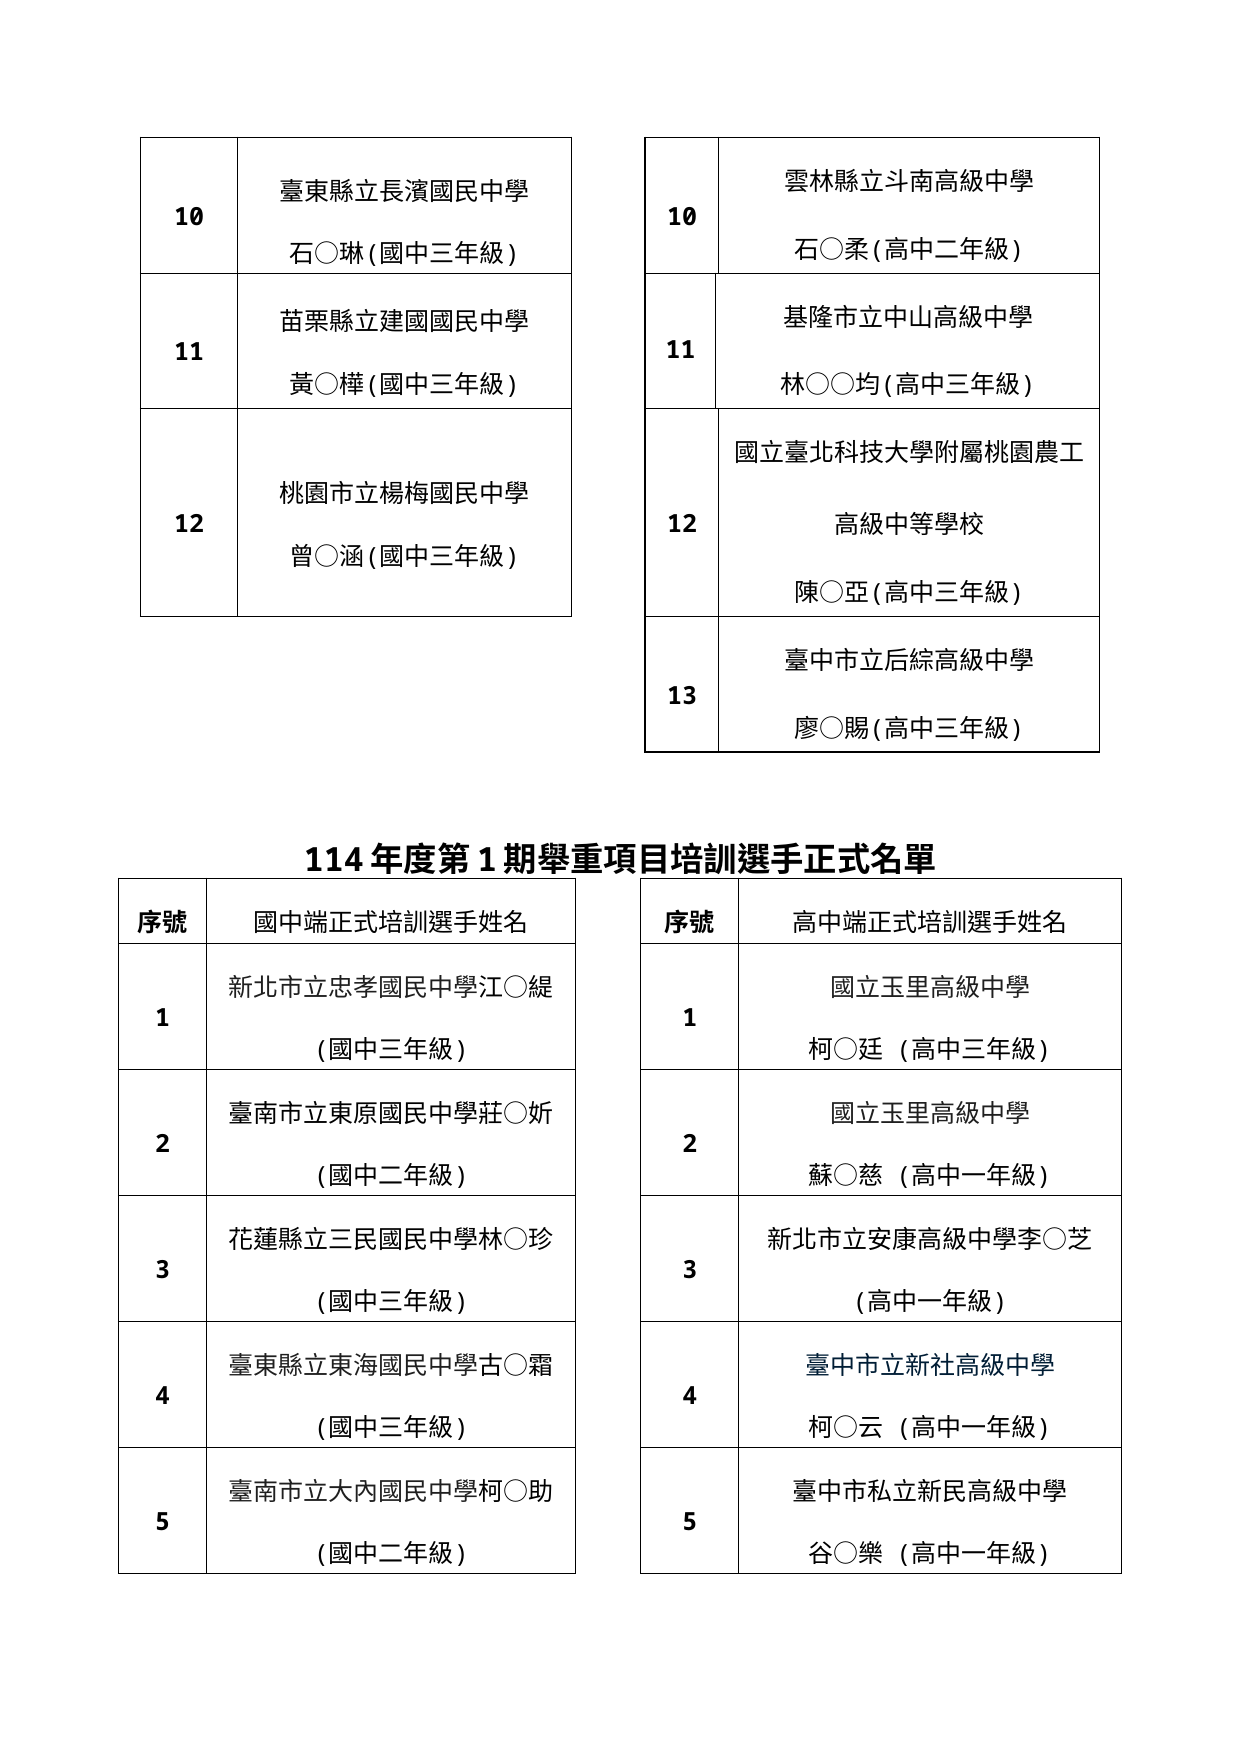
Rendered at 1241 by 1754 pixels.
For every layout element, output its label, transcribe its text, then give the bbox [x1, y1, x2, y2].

table_cell [571, 616, 644, 751]
table_header [576, 878, 640, 942]
table_header 高中端正式培訓選手姓名 [739, 879, 1121, 942]
table_cell 新北市立安康高級中學李○芝(高中一年級) [739, 1196, 1121, 1321]
table_cell 10 [141, 138, 237, 272]
table_cell 3 [119, 1196, 206, 1321]
table_cell 13 [646, 617, 718, 751]
table_cell 11 [141, 274, 237, 408]
table_cell 國立玉里高級中學 蘇○慈 (高中一年級) [739, 1070, 1121, 1194]
table_cell [572, 408, 644, 616]
table_cell [572, 273, 644, 408]
table_cell [140, 617, 237, 751]
table_cell 臺東縣立長濱國民中學 石○琳(國中三年級) [238, 138, 571, 272]
table_cell 國立玉里高級中學 柯○廷 (高中三年級) [739, 944, 1121, 1068]
table_cell 5 [119, 1448, 206, 1573]
table_cell 臺東縣立東海國民中學古○霜(國中三年級) [207, 1322, 575, 1447]
table_header 序號 [641, 879, 738, 942]
table_cell 12 [646, 409, 718, 616]
table_cell [576, 1195, 640, 1321]
table_cell [576, 1321, 640, 1447]
table_cell 2 [119, 1070, 206, 1194]
table_header 序號 [119, 879, 206, 942]
table_cell 桃園市立楊梅國民中學 曾○涵(國中三年級) [238, 409, 571, 616]
table_cell 國立臺北科技大學附屬桃園農工高級中等學校 陳○亞(高中三年級) [719, 409, 1099, 616]
table_cell 1 [119, 944, 206, 1068]
table_cell 臺中市立新社高級中學 柯○云 (高中一年級) [739, 1322, 1121, 1447]
table_cell 雲林縣立斗南高級中學 石○柔(高中二年級) [719, 138, 1099, 272]
table_cell [238, 617, 571, 751]
table_cell [572, 137, 644, 272]
table_cell 1 [641, 944, 738, 1068]
table_cell 10 [646, 138, 718, 272]
table_cell 11 [646, 274, 715, 408]
table_cell 基隆市立中山高級中學 林○○均(高中三年級) [716, 274, 1099, 408]
table_cell 臺南市立東原國民中學莊○妡(國中二年級) [207, 1070, 575, 1194]
table_header 國中端正式培訓選手姓名 [207, 879, 575, 942]
table_cell 花蓮縣立三民國民中學林○珍(國中三年級) [207, 1196, 575, 1321]
table_cell 12 [141, 409, 237, 616]
table_cell 臺南市立大內國民中學柯○助(國中二年級) [207, 1448, 575, 1573]
table_cell 臺中市立后綜高級中學 廖○賜(高中三年級) [719, 617, 1099, 751]
table_cell 4 [119, 1322, 206, 1447]
table_cell 苗栗縣立建國國民中學 黃○樺(國中三年級) [238, 274, 571, 408]
table_cell [576, 1447, 640, 1573]
table_cell 臺中市私立新民高級中學 谷○樂 (高中一年級) [739, 1448, 1121, 1573]
table_cell 3 [641, 1196, 738, 1321]
table_cell 5 [641, 1448, 738, 1573]
table_cell [576, 943, 640, 1068]
text 114年度第1期舉重項目培訓選手正式名單 [118, 815, 1122, 877]
table_cell 新北市立忠孝國民中學江○緹(國中三年級) [207, 944, 575, 1068]
table_cell [576, 1069, 640, 1194]
table_cell 4 [641, 1322, 738, 1447]
table_cell 2 [641, 1070, 738, 1194]
